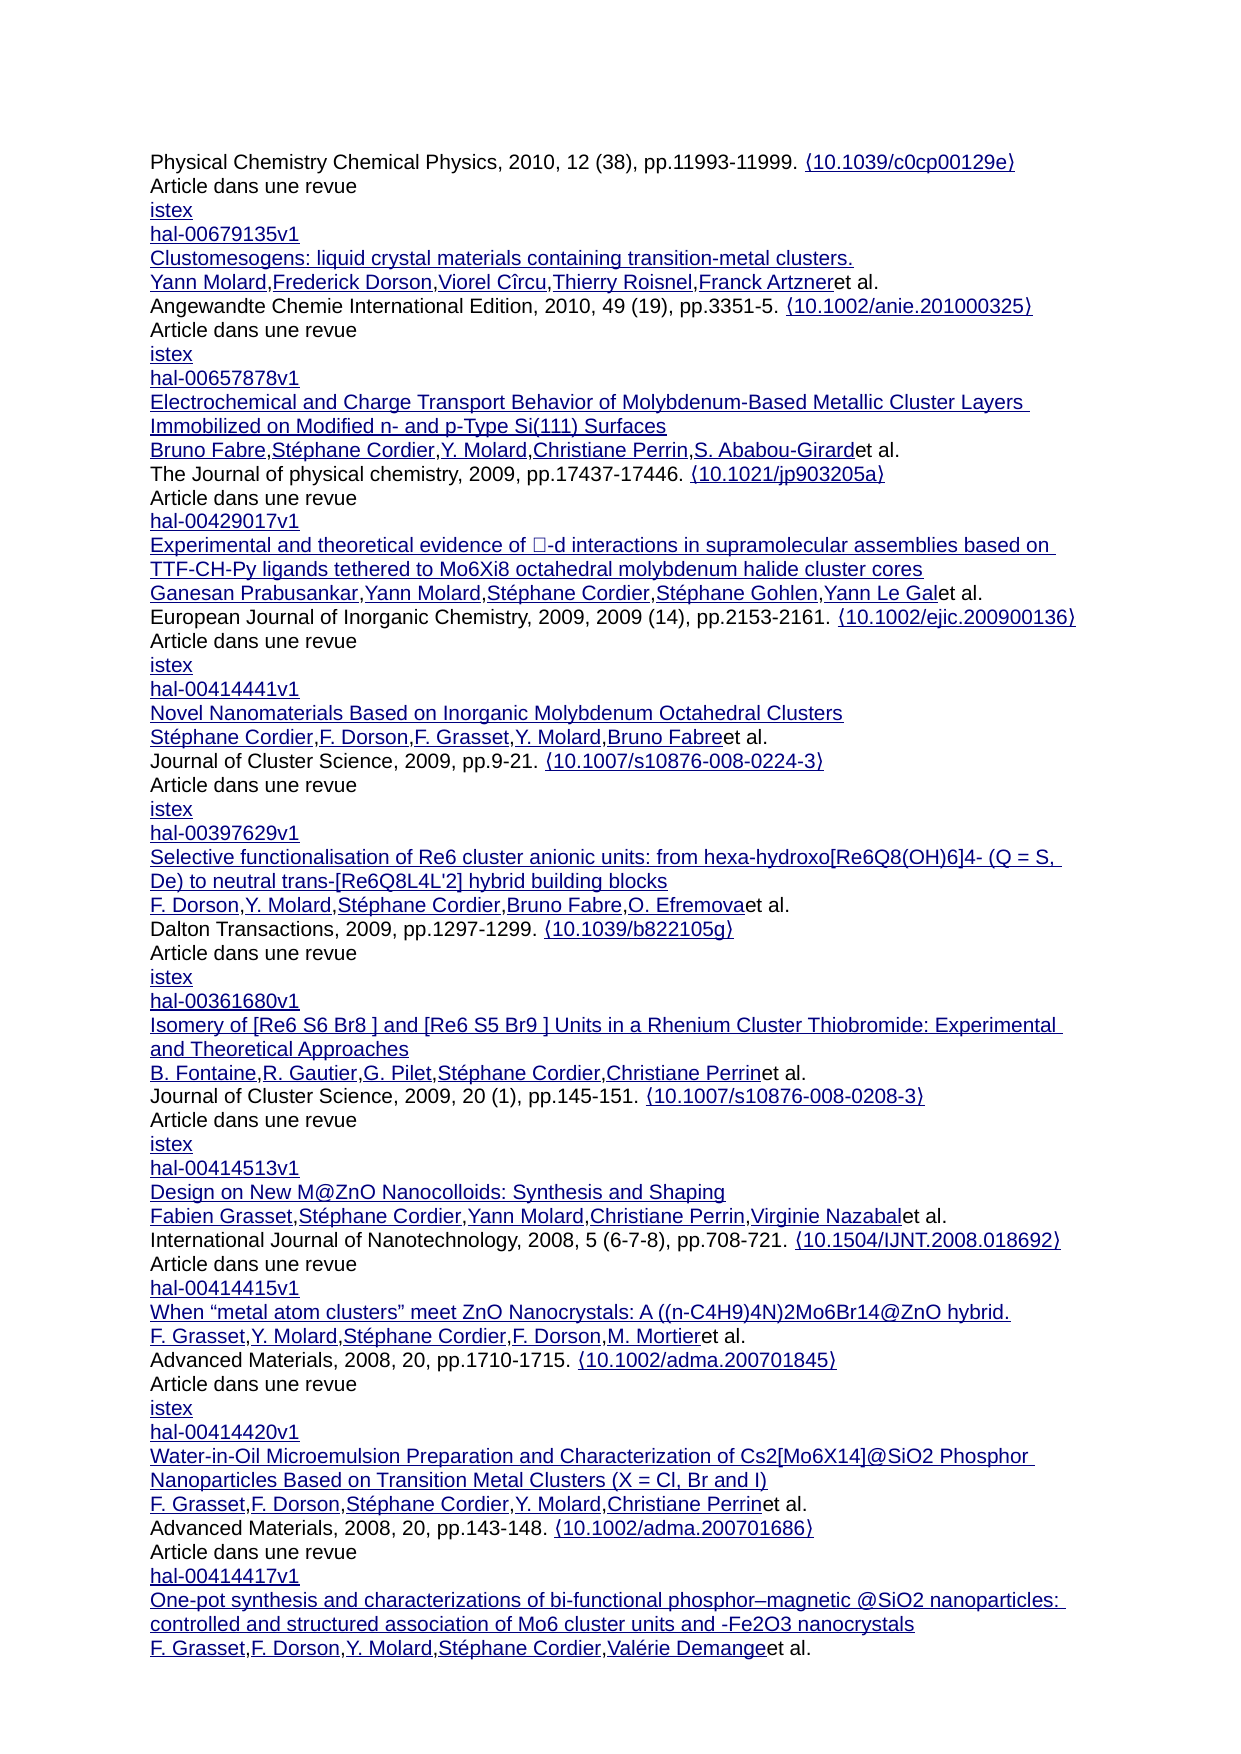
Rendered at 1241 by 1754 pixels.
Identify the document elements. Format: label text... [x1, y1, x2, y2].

table_cell Clustomesogens: liquid crystal materials containing transition-metal clusters. Yann Molard,Frederick Dorson,Viorel Cîrcu,Thierry Roisnel,Franck Artzneret al. Angewandte Chemie International Edition, 2010, 49 (19), pp.3351-5. ⟨10.1002/anie.201000325⟩ Article dans une revue istex hal-00657878v1 [150, 246, 1090, 389]
table_cell Physical Chemistry Chemical Physics, 2010, 12 (38), pp.11993-11999. ⟨10.1039/c0cp00129e⟩ Article dans une revue istex hal-00679135v1 [150, 150, 1090, 246]
table_cell Novel Nanomaterials Based on Inorganic Molybdenum Octahedral Clusters Stéphane Cordier,F. Dorson,F. Grasset,Y. Molard,Bruno Fabreet al. Journal of Cluster Science, 2009, pp.9-21. ⟨10.1007/s10876-008-0224-3⟩ Article dans une revue istex hal-00397629v1 [150, 701, 1090, 845]
table_cell Selective functionalisation of Re6 cluster anionic units: from hexa-hydroxo[Re6Q8(OH)6]4- (Q = S, De) to neutral trans-[Re6Q8L4L'2] hybrid building blocks F. Dorson,Y. Molard,Stéphane Cordier,Bruno Fabre,O. Efremovaet al. Dalton Transactions, 2009, pp.1297-1299. ⟨10.1039/b822105g⟩ Article dans une revue istex hal-00361680v1 [150, 845, 1090, 1012]
table_cell One-pot synthesis and characterizations of bi-functional phosphor–magnetic @SiO2 nanoparticles: controlled and structured association of Mo6 cluster units and -Fe2O3 nanocrystals F. Grasset,F. Dorson,Y. Molard,Stéphane Cordier,Valérie Demangeet al. [150, 1588, 1090, 1659]
table_cell Water-in-Oil Microemulsion Preparation and Characterization of Cs2[Mo6X14]@SiO2 Phosphor Nanoparticles Based on Transition Metal Clusters (X = Cl, Br and I) F. Grasset,F. Dorson,Stéphane Cordier,Y. Molard,Christiane Perrinet al. Advanced Materials, 2008, 20, pp.143-148. ⟨10.1002/adma.200701686⟩ Article dans une revue hal-00414417v1 [150, 1444, 1090, 1587]
table_cell Experimental and theoretical evidence of -d interactions in supramolecular assemblies based on TTF-CH-Py ligands tethered to Mo6Xi8 octahedral molybdenum halide cluster cores Ganesan Prabusankar,Yann Molard,Stéphane Cordier,Stéphane Gohlen,Yann Le Galet al. European Journal of Inorganic Chemistry, 2009, 2009 (14), pp.2153-2161. ⟨10.1002/ejic.200900136⟩ Article dans une revue istex hal-00414441v1 [150, 533, 1090, 701]
table_cell Design on New M@ZnO Nanocolloids: Synthesis and Shaping Fabien Grasset,Stéphane Cordier,Yann Molard,Christiane Perrin,Virginie Nazabalet al. International Journal of Nanotechnology, 2008, 5 (6-7-8), pp.708-721. ⟨10.1504/IJNT.2008.018692⟩ Article dans une revue hal-00414415v1 [150, 1180, 1090, 1300]
table_cell When “metal atom clusters” meet ZnO Nanocrystals: A ((n-C4H9)4N)2Mo6Br14@ZnO hybrid. F. Grasset,Y. Molard,Stéphane Cordier,F. Dorson,M. Mortieret al. Advanced Materials, 2008, 20, pp.1710-1715. ⟨10.1002/adma.200701845⟩ Article dans une revue istex hal-00414420v1 [150, 1300, 1090, 1444]
table_cell Isomery of [Re6 S6 Br8 ] and [Re6 S5 Br9 ] Units in a Rhenium Cluster Thiobromide: Experimental and Theoretical Approaches B. Fontaine,R. Gautier,G. Pilet,Stéphane Cordier,Christiane Perrinet al. Journal of Cluster Science, 2009, 20 (1), pp.145-151. ⟨10.1007/s10876-008-0208-3⟩ Article dans une revue istex hal-00414513v1 [150, 1013, 1090, 1180]
table_cell Electrochemical and Charge Transport Behavior of Molybdenum-Based Metallic Cluster Layers Immobilized on Modified n- and p-Type Si(111) Surfaces Bruno Fabre,Stéphane Cordier,Y. Molard,Christiane Perrin,S. Ababou-Girardet al. The Journal of physical chemistry, 2009, pp.17437-17446. ⟨10.1021/jp903205a⟩ Article dans une revue hal-00429017v1 [150, 390, 1090, 533]
